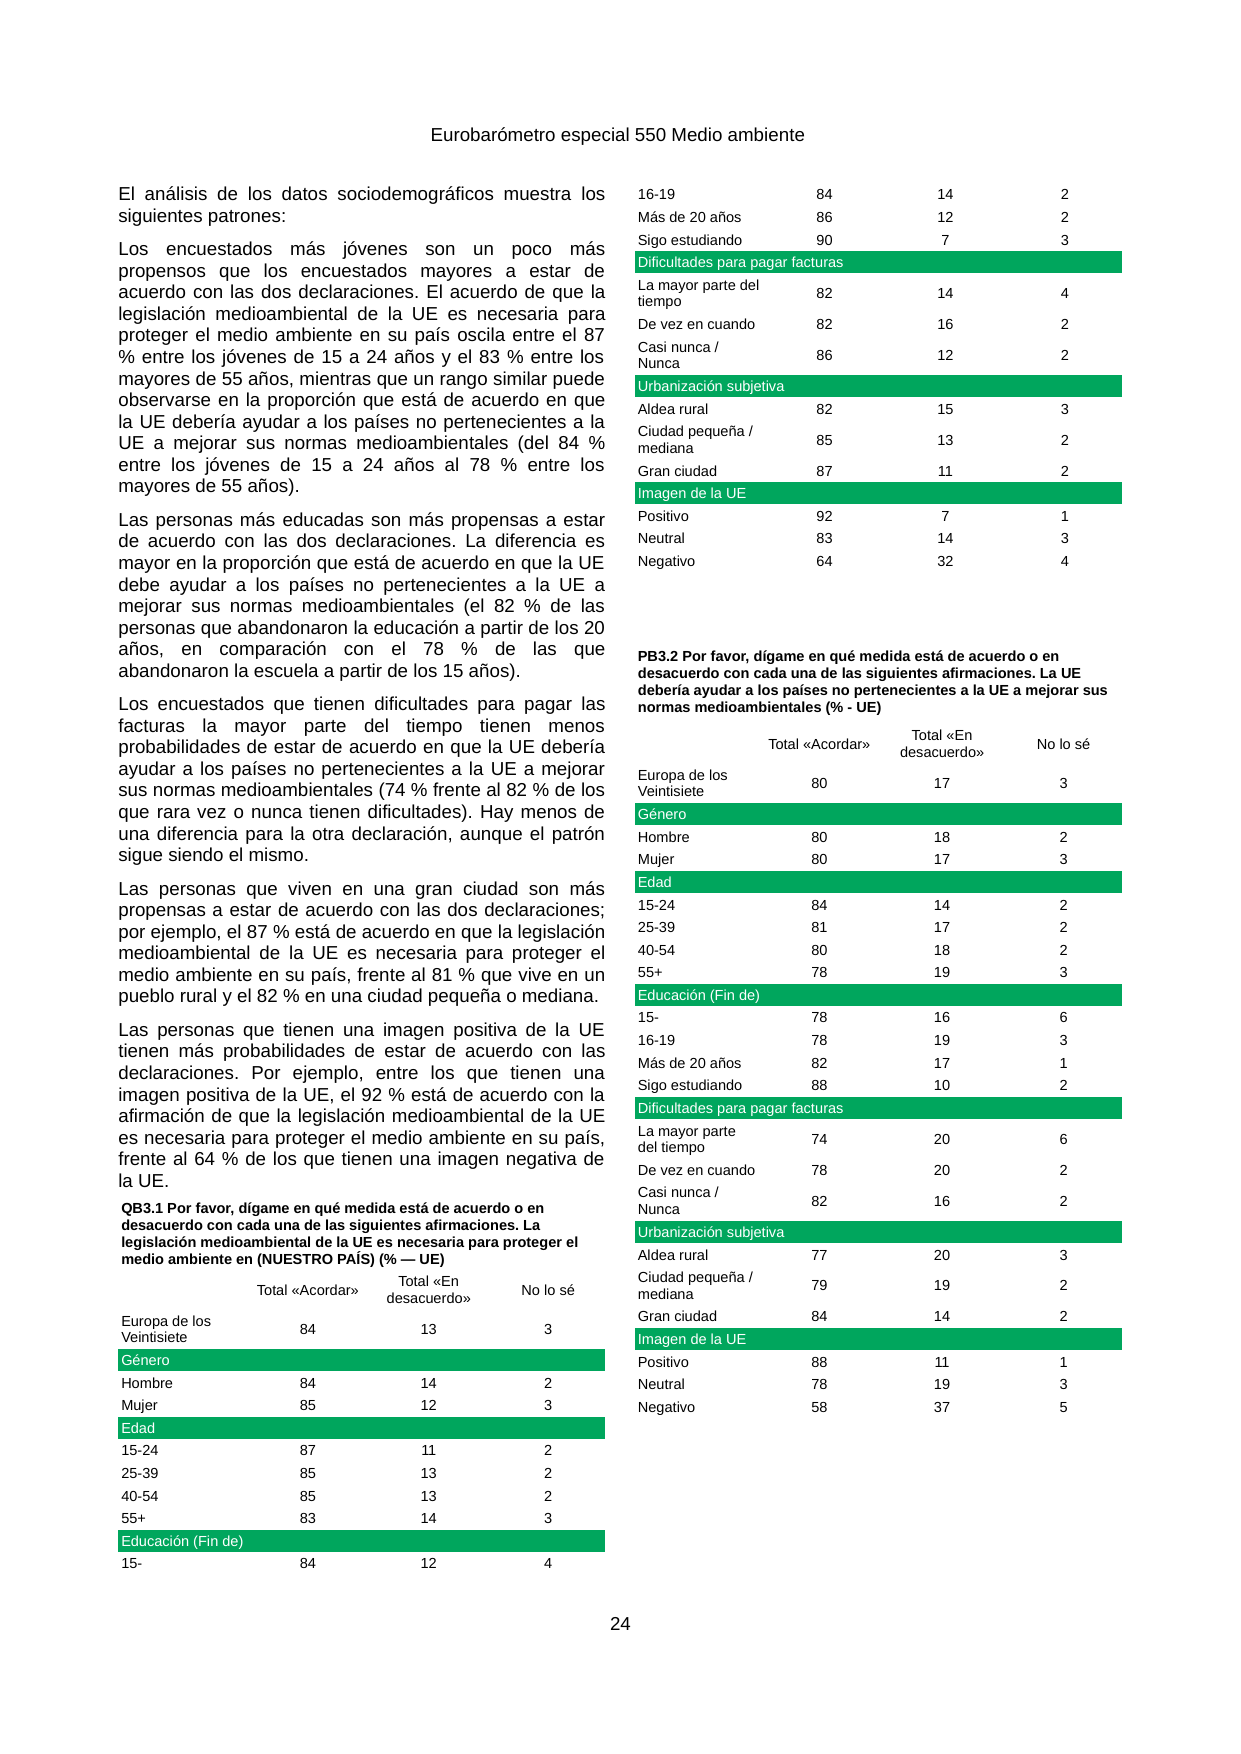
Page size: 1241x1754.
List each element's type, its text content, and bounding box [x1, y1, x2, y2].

table_cell 84 [249, 1371, 366, 1394]
table_cell 14 [879, 893, 1005, 916]
table_cell 3 [491, 1507, 605, 1529]
table_cell Dificultades para pagar facturas [635, 251, 1122, 273]
table_cell 32 [883, 550, 1007, 572]
table_cell 82 [766, 274, 883, 313]
table_cell Educación (Fin de) [635, 984, 1122, 1006]
table_cell Aldea rural [635, 1243, 759, 1266]
table_cell [879, 803, 1005, 825]
table_cell Mujer [118, 1394, 249, 1417]
table_header QB3.1 Por favor, dígame en qué medida está de acuerdo o en desacuerdo con cada una de las siguientes afirmaciones. La legislación medioambiental de la UE es necesaria para proteger el medio ambiente en (NUESTRO PAÍS) (% — UE) [118, 1197, 605, 1270]
table_cell 84 [759, 893, 879, 916]
table_cell 14 [883, 274, 1007, 313]
table_cell 3 [1005, 1243, 1122, 1266]
table_cell Género [635, 803, 759, 825]
table_cell 80 [759, 939, 879, 961]
table_cell 4 [1007, 274, 1122, 313]
table_cell 77 [759, 1243, 879, 1266]
table_cell 3 [491, 1309, 605, 1349]
table_cell 78 [759, 961, 879, 984]
table_cell Aldea rural [635, 398, 766, 420]
table_cell Hombre [635, 825, 759, 848]
table_cell 85 [249, 1462, 366, 1484]
text Las personas que viven en una gran ciudad son más propensas a estar de acuerdo con las dos declaraciones; por ejemplo, el 87 % está de acuerdo en que la legislación medioambiental de la UE es necesaria para proteger el medio ambiente en su país, frente al 81 % que vive en un pueblo rural y el 82 % en una ciudad pequeña o mediana. [118, 877, 605, 1007]
table_cell Dificultades para pagar facturas [635, 1097, 1122, 1119]
table_cell 13 [883, 420, 1007, 459]
table_cell 13 [366, 1484, 491, 1507]
table_cell Ciudad pequeña / mediana [635, 420, 766, 459]
table_cell 16-19 [635, 1029, 759, 1051]
table_cell 3 [491, 1394, 605, 1417]
text El análisis de los datos sociodemográficos muestra los siguientes patrones: [118, 183, 605, 226]
text Las personas más educadas son más propensas a estar de acuerdo con las dos declaraciones. La diferencia es mayor en la proporción que está de acuerdo en que la UE debe ayudar a los países no pertenecientes a la UE a mejorar sus normas medioambientales (el 82 % de las personas que abandonaron la educación a partir de los 20 años, en comparación con el 78 % de las que abandonaron la escuela a partir de los 15 años). [118, 509, 605, 681]
table_cell 15- [118, 1552, 249, 1575]
table_cell 20 [879, 1159, 1005, 1181]
table_cell [491, 1417, 605, 1439]
table_cell 3 [1007, 527, 1122, 550]
table_cell Total «Acordar» [759, 724, 879, 763]
table_cell 2 [1007, 206, 1122, 228]
table_cell 83 [766, 527, 883, 550]
table_cell 84 [766, 183, 883, 206]
table_cell Gran ciudad [635, 1305, 759, 1328]
table_cell 20 [879, 1243, 1005, 1266]
table_cell 2 [1007, 313, 1122, 335]
table_cell 92 [766, 505, 883, 527]
table_cell Género [118, 1349, 249, 1371]
table_cell 79 [759, 1266, 879, 1305]
table_cell Imagen de la UE [635, 1328, 1122, 1350]
table_cell 84 [249, 1309, 366, 1349]
table_cell 12 [366, 1552, 491, 1575]
table_cell 40-54 [118, 1484, 249, 1507]
table_cell Positivo [635, 505, 766, 527]
table_cell 1 [1007, 505, 1122, 527]
table_cell [118, 1270, 249, 1309]
table_cell Mujer [635, 848, 759, 871]
table_cell 16-19 [635, 183, 766, 206]
table_cell 13 [366, 1309, 491, 1349]
table_cell 80 [759, 825, 879, 848]
table_cell [879, 871, 1005, 893]
table_cell Total «En desacuerdo» [879, 724, 1005, 763]
table_cell 82 [766, 398, 883, 420]
table_cell 90 [766, 228, 883, 251]
table_cell Más de 20 años [635, 1051, 759, 1074]
table_cell 16 [879, 1006, 1005, 1029]
table_cell 12 [366, 1394, 491, 1417]
table_cell Negativo [635, 1396, 759, 1418]
table_cell Urbanización subjetiva [635, 1221, 1122, 1243]
table_cell 2 [491, 1462, 605, 1484]
table_cell [1005, 803, 1122, 825]
table_cell Ciudad pequeña / mediana [635, 1266, 759, 1305]
table_cell Negativo [635, 550, 766, 572]
table_cell 3 [1005, 1029, 1122, 1051]
table_cell Edad [635, 871, 759, 893]
table_cell 40-54 [635, 939, 759, 961]
table_cell No lo sé [1005, 724, 1122, 763]
table_cell 81 [759, 916, 879, 938]
text Las personas que tienen una imagen positiva de la UE tienen más probabilidades de estar de acuerdo con las declaraciones. Por ejemplo, entre los que tienen una imagen positiva de la UE, el 92 % está de acuerdo con la afirmación de que la legislación medioambiental de la UE es necesaria para proteger el medio ambiente en su país, frente al 64 % de los que tienen una imagen negativa de la UE. [118, 1019, 605, 1191]
table_cell Imagen de la UE [635, 482, 1122, 504]
table_cell 2 [491, 1484, 605, 1507]
table_cell La mayor parte del tiempo [635, 274, 766, 313]
table_cell Positivo [635, 1350, 759, 1373]
table_cell 13 [366, 1462, 491, 1484]
table_cell 6 [1005, 1119, 1122, 1159]
table_cell 3 [1007, 228, 1122, 251]
table_cell 14 [366, 1507, 491, 1529]
table_cell 85 [249, 1484, 366, 1507]
table_cell 3 [1005, 848, 1122, 871]
table_cell 87 [766, 459, 883, 482]
table_cell 11 [366, 1439, 491, 1462]
table_cell 14 [879, 1305, 1005, 1328]
table_cell [249, 1417, 366, 1439]
table_cell Más de 20 años [635, 206, 766, 228]
table_cell 16 [883, 313, 1007, 335]
table_cell 82 [759, 1051, 879, 1074]
table_cell 88 [759, 1074, 879, 1097]
table_cell 87 [249, 1439, 366, 1462]
table_cell 78 [759, 1006, 879, 1029]
table_cell 74 [759, 1119, 879, 1159]
table_cell 2 [1005, 1266, 1122, 1305]
table_cell 2 [1005, 1074, 1122, 1097]
table_cell 2 [1005, 916, 1122, 938]
table_cell 3 [1005, 764, 1122, 803]
table_cell 15-24 [635, 893, 759, 916]
table_cell Total «Acordar» [249, 1270, 366, 1309]
table_cell [635, 724, 759, 763]
table_cell [491, 1349, 605, 1371]
table_cell 1 [1005, 1051, 1122, 1074]
table_cell Gran ciudad [635, 459, 766, 482]
table_cell 15- [635, 1006, 759, 1029]
table_cell 86 [766, 206, 883, 228]
table_cell 85 [249, 1394, 366, 1417]
table_cell 17 [879, 1051, 1005, 1074]
table_cell [759, 871, 879, 893]
table_cell 78 [759, 1159, 879, 1181]
table_cell 7 [883, 228, 1007, 251]
table_cell 19 [879, 1029, 1005, 1051]
table_cell Neutral [635, 1373, 759, 1396]
table_cell 19 [879, 961, 1005, 984]
table_cell Hombre [118, 1371, 249, 1394]
table_cell 2 [491, 1439, 605, 1462]
table_cell [366, 1417, 491, 1439]
table_cell La mayor parte del tiempo [635, 1119, 759, 1159]
table_cell Neutral [635, 527, 766, 550]
table_cell 14 [366, 1371, 491, 1394]
table_cell 3 [1007, 398, 1122, 420]
table_cell 64 [766, 550, 883, 572]
table_cell De vez en cuando [635, 313, 766, 335]
table_cell 4 [491, 1552, 605, 1575]
table_cell 3 [1005, 1373, 1122, 1396]
table_cell 37 [879, 1396, 1005, 1418]
table_header PB3.2 Por favor, dígame en qué medida está de acuerdo o en desacuerdo con cada una de las siguientes afirmaciones. La UE debería ayudar a los países no pertenecientes a la UE a mejorar sus normas medioambientales (% - UE) [635, 639, 1122, 724]
table_cell 11 [879, 1350, 1005, 1373]
table_cell [249, 1349, 366, 1371]
table_cell Sigo estudiando [635, 228, 766, 251]
table_cell 17 [879, 916, 1005, 938]
table_cell 15-24 [118, 1439, 249, 1462]
table_cell 88 [759, 1350, 879, 1373]
table_cell Casi nunca / Nunca [635, 1181, 759, 1221]
table_cell 80 [759, 764, 879, 803]
table_cell 7 [883, 505, 1007, 527]
table_cell 83 [249, 1507, 366, 1529]
table_cell 78 [759, 1373, 879, 1396]
table_cell 14 [883, 183, 1007, 206]
table_cell 17 [879, 848, 1005, 871]
table_cell 4 [1007, 550, 1122, 572]
table_cell 78 [759, 1029, 879, 1051]
table_cell 25-39 [635, 916, 759, 938]
table_cell Europa de los Veintisiete [118, 1309, 249, 1349]
table_cell 25-39 [118, 1462, 249, 1484]
table_cell Urbanización subjetiva [635, 375, 1122, 397]
table_cell 16 [879, 1181, 1005, 1221]
table_cell [1005, 871, 1122, 893]
table_cell 19 [879, 1373, 1005, 1396]
table_cell 84 [759, 1305, 879, 1328]
table_cell 17 [879, 764, 1005, 803]
table_cell 1 [1005, 1350, 1122, 1373]
table_cell 86 [766, 335, 883, 375]
table_cell 2 [1007, 183, 1122, 206]
text Los encuestados que tienen dificultades para pagar las facturas la mayor parte del tiempo tienen menos probabilidades de estar de acuerdo en que la UE debería ayudar a los países no pertenecientes a la UE a mejorar sus normas medioambientales (74 % frente al 82 % de los que rara vez o nunca tienen dificultades). Hay menos de una diferencia para la otra declaración, aunque el patrón sigue siendo el mismo. [118, 693, 605, 866]
table_cell Casi nunca / Nunca [635, 335, 766, 375]
table_cell 18 [879, 939, 1005, 961]
table_cell 2 [1005, 1305, 1122, 1328]
table_cell 2 [1005, 1181, 1122, 1221]
table_cell De vez en cuando [635, 1159, 759, 1181]
table_cell 2 [1007, 420, 1122, 459]
table_cell 82 [759, 1181, 879, 1221]
table_cell [366, 1349, 491, 1371]
table_cell 82 [766, 313, 883, 335]
table_cell 10 [879, 1074, 1005, 1097]
table_cell 55+ [118, 1507, 249, 1529]
table_cell 2 [1005, 1159, 1122, 1181]
table_cell 19 [879, 1266, 1005, 1305]
table_cell 2 [1005, 939, 1122, 961]
table_cell 2 [1005, 893, 1122, 916]
table_cell 12 [883, 335, 1007, 375]
table_cell 20 [879, 1119, 1005, 1159]
table_cell [759, 803, 879, 825]
table_cell 2 [1007, 459, 1122, 482]
table_cell Total «En desacuerdo» [366, 1270, 491, 1309]
table_cell 6 [1005, 1006, 1122, 1029]
table_cell 15 [883, 398, 1007, 420]
table_cell Sigo estudiando [635, 1074, 759, 1097]
table_cell 2 [1007, 335, 1122, 375]
table_cell 55+ [635, 961, 759, 984]
table_cell Educación (Fin de) [118, 1530, 605, 1552]
table_cell 14 [883, 527, 1007, 550]
table_cell Edad [118, 1417, 249, 1439]
table_cell 5 [1005, 1396, 1122, 1418]
table_cell 12 [883, 206, 1007, 228]
table_cell 80 [759, 848, 879, 871]
table_cell 18 [879, 825, 1005, 848]
table_cell 3 [1005, 961, 1122, 984]
table_cell 11 [883, 459, 1007, 482]
table_cell 2 [1005, 825, 1122, 848]
table_cell 58 [759, 1396, 879, 1418]
table_cell No lo sé [491, 1270, 605, 1309]
table_cell 2 [491, 1371, 605, 1394]
table_cell 85 [766, 420, 883, 459]
text Los encuestados más jóvenes son un poco más propensos que los encuestados mayores a estar de acuerdo con las dos declaraciones. El acuerdo de que la legislación medioambiental de la UE es necesaria para proteger el medio ambiente en su país oscila entre el 87 % entre los jóvenes de 15 a 24 años y el 83 % entre los mayores de 55 años, mientras que un rango similar puede observarse en la proporción que está de acuerdo en que la UE debería ayudar a los países no pertenecientes a la UE a mejorar sus normas medioambientales (del 84 % entre los jóvenes de 15 a 24 años al 78 % entre los mayores de 55 años). [118, 238, 605, 497]
table_cell 84 [249, 1552, 366, 1575]
table_cell Europa de los Veintisiete [635, 764, 759, 803]
